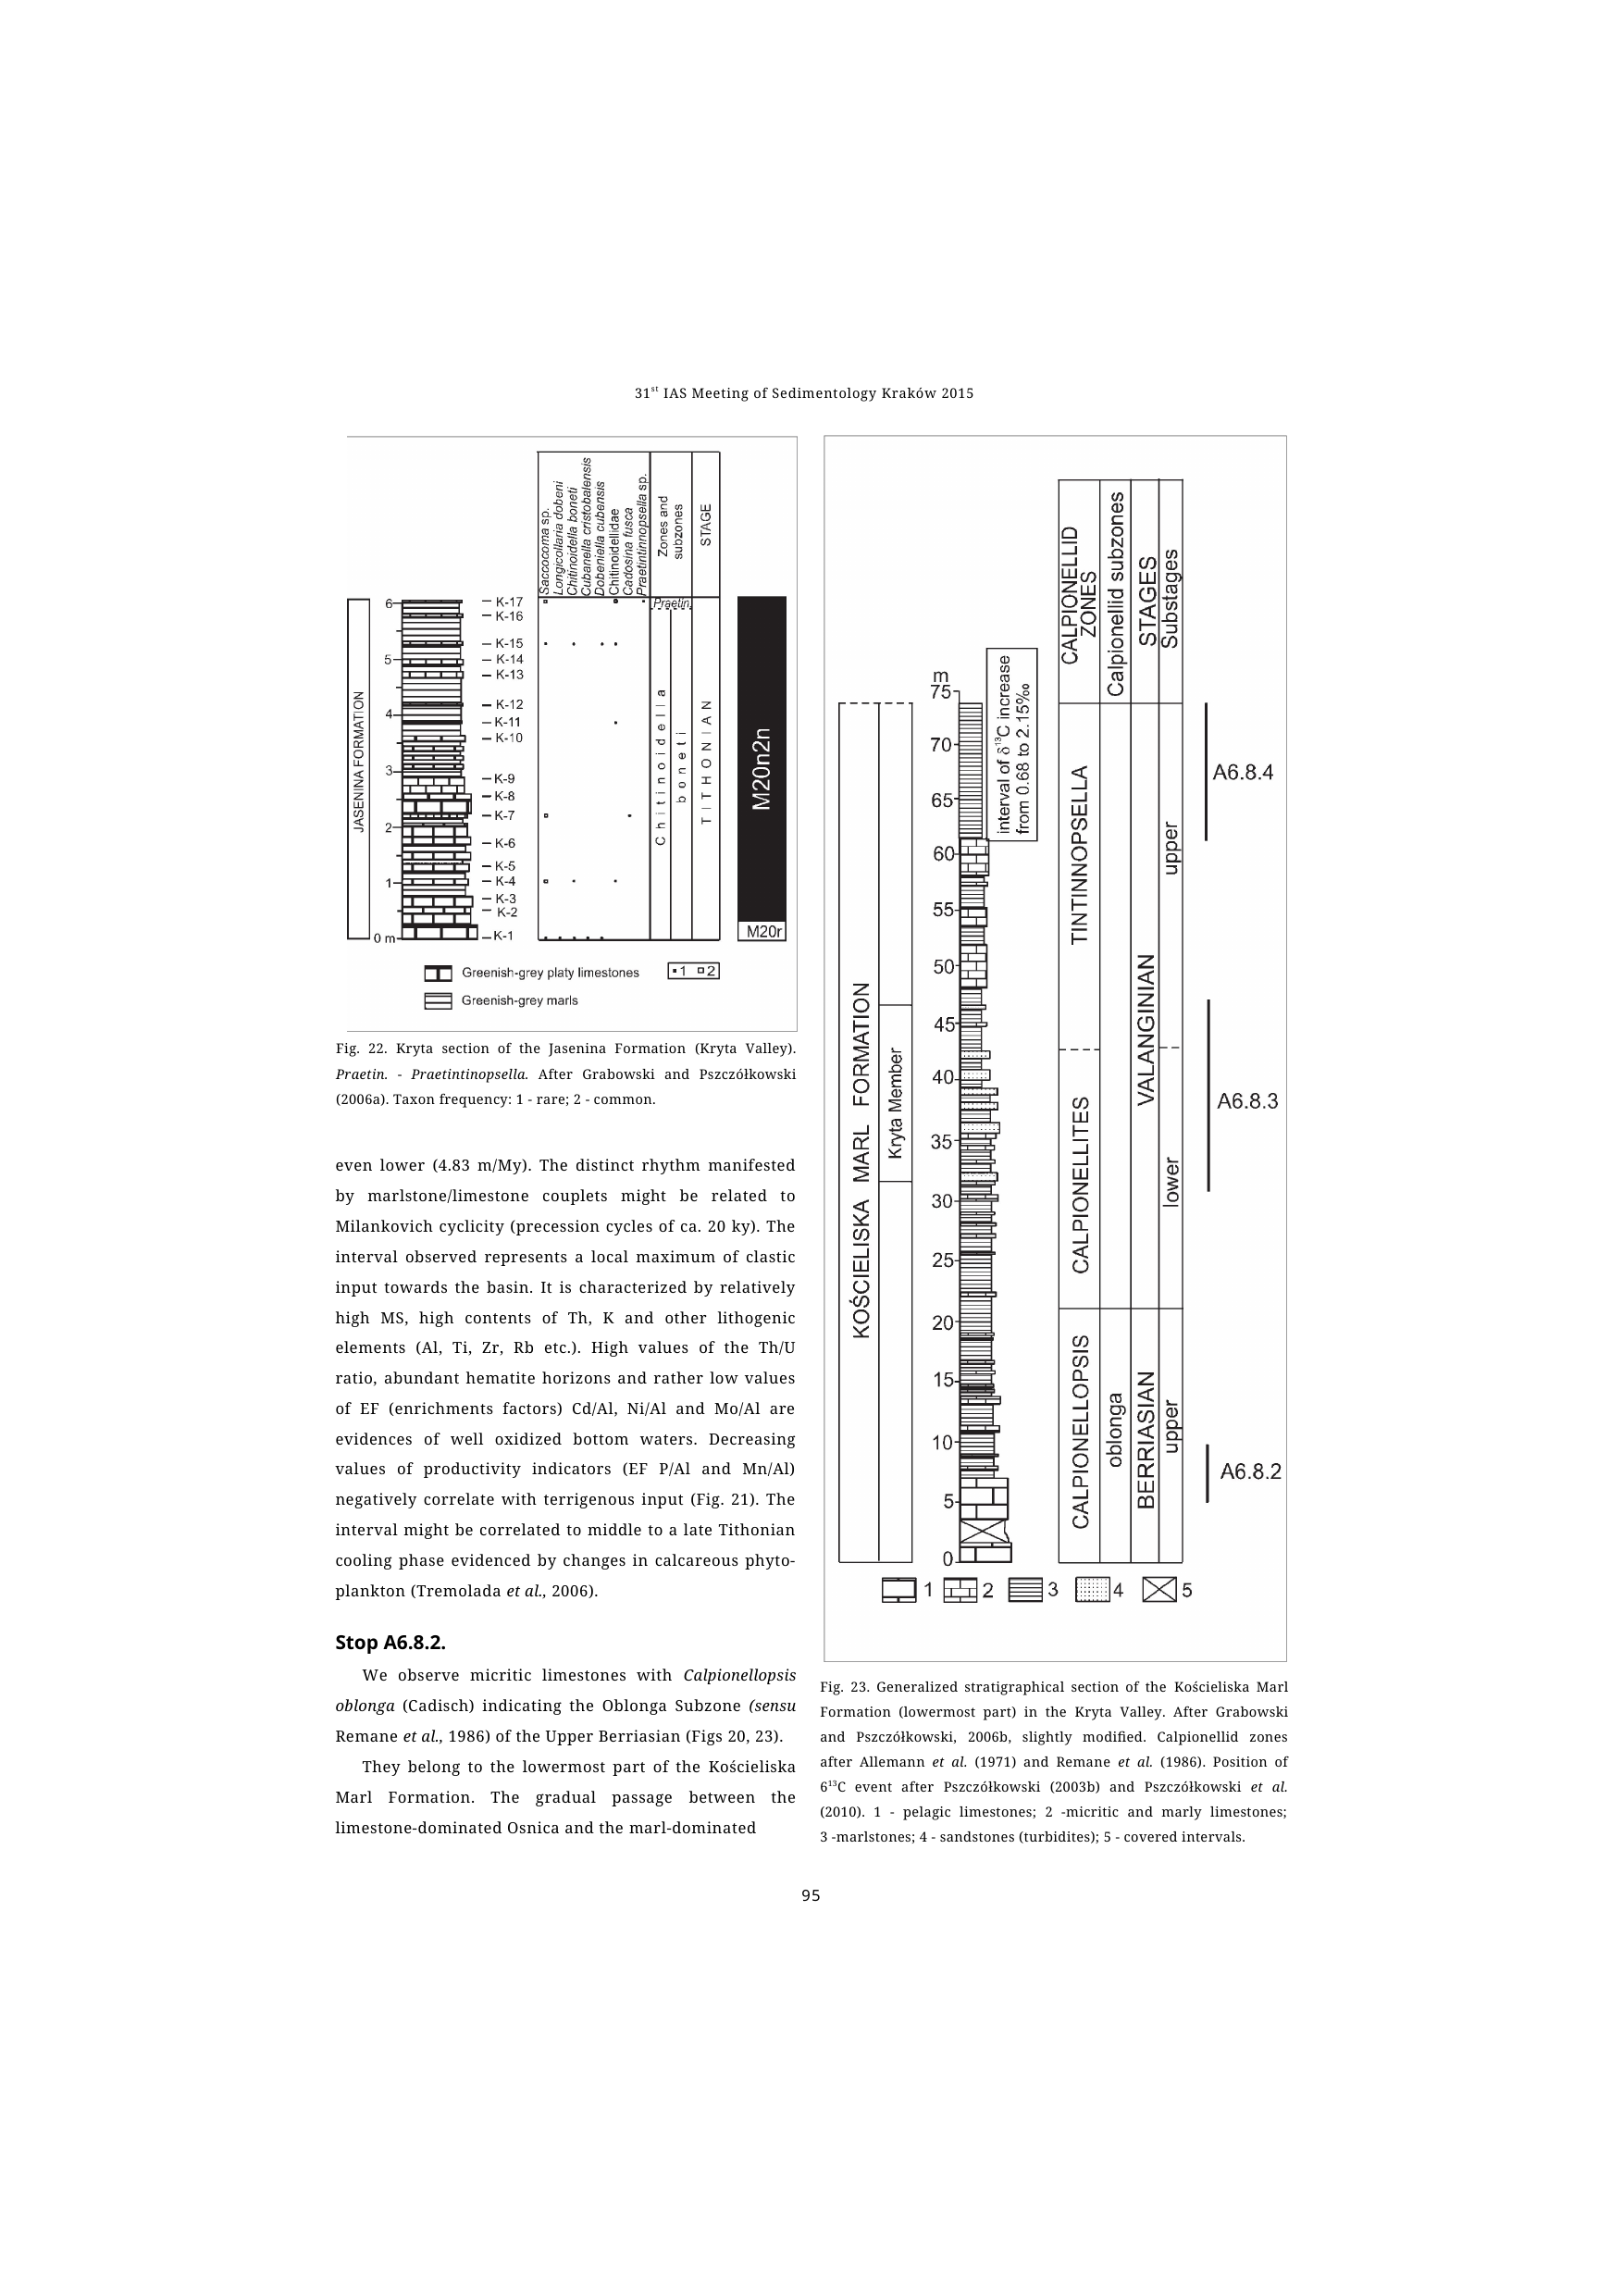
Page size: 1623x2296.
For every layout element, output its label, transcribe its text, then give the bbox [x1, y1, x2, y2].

text We observe micritic limestones with Calpionellopsis oblonga (Cadisch) indicating the Oblonga Subzone (sensu Remane et al., 1986) of the Upper Berriasian (Figs 20, 23). [335, 1656, 797, 1748]
text 95 [801, 1889, 820, 1905]
picture [824, 435, 1287, 1662]
text They belong to the lowermost part of the Kościeliska Marl Formation. The gradual passage between the limestone-dominated Osnica and the marl-dominated [335, 1748, 797, 1840]
text 31st IAS Meeting of Sedimentology Kraków 2015 [635, 387, 973, 401]
text Fig. 22. Kryta section of the Jasenina Formation (Kryta Valley). Praetin. - Praetintinopsella. After Grabowski and Pszczółkowski (2006a). Taxon frequency: 1 - rare; 2 - common. [336, 1034, 797, 1109]
text even lower (4.83 m/My). The distinct rhythm manifested by marlstone/limestone couplets might be related to Milankovich cyclicity (precession cycles of ca. 20 ky). The interval observed represents a local maximum of clastic input towards the basin. It is characterized by relatively high MS, high contents of Th, K and other lithogenic elements (Al, Ti, Zr, Rb etc.). High values of the Th/U ratio, abundant hematite horizons and rather low values of EF (enrichments factors) Cd/Al, Ni/Al and Mo/Al are evidences of well oxidized bottom waters. Decreasing values of productivity indicators (EF P/Al and Mn/Al) negatively correlate with terrigenous input (Fig. 21). The interval might be correlated to middle to a late Tithonian cooling phase evidenced by changes in calcareous phyto- plankton (Tremolada et al., 2006). [335, 1147, 797, 1603]
picture [347, 436, 798, 1032]
text Fig. 23. Generalized stratigraphical section of the Kościeliska Marl Formation (lowermost part) in the Kryta Valley. After Grabowski and Pszczółkowski, 2006b, slightly modified. Calpionellid zones after Allemann et al. (1971) and Remane et al. (1986). Position of 613C event after Pszczółkowski (2003b) and Pszczółkowski et al. (2010). 1 - pelagic limestones; 2 -micritic and marly limestones; 3 -marlstones; 4 - sandstones (turbidites); 5 - covered intervals. [820, 1671, 1289, 1847]
subtitle Stop A6.8.2. [335, 1625, 799, 1656]
